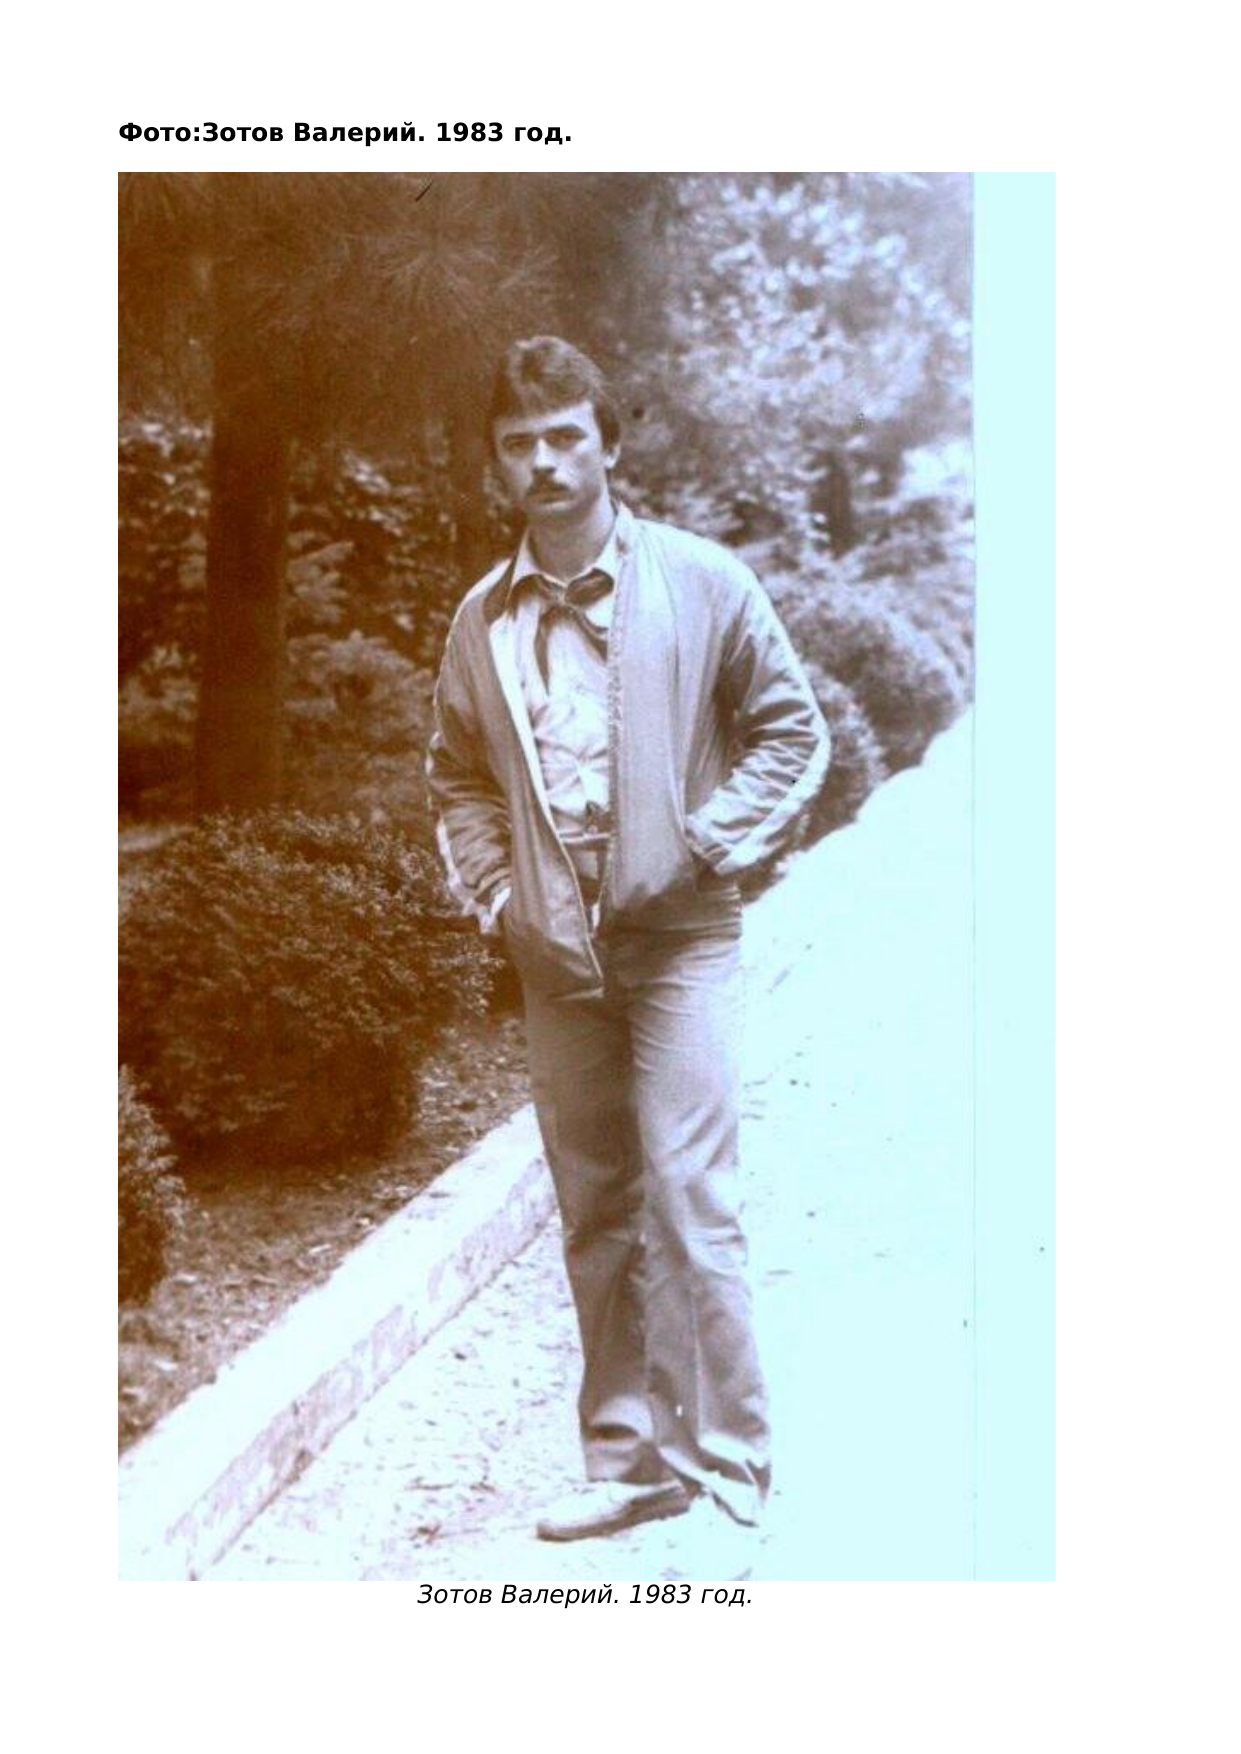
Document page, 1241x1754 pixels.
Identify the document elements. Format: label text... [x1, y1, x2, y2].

subtitle Фото:Зотов Валерий. 1983 год. [118, 118, 1122, 147]
text Зотов Валерий. 1983 год. [118, 1581, 1056, 1609]
picture [118, 172, 1056, 1581]
